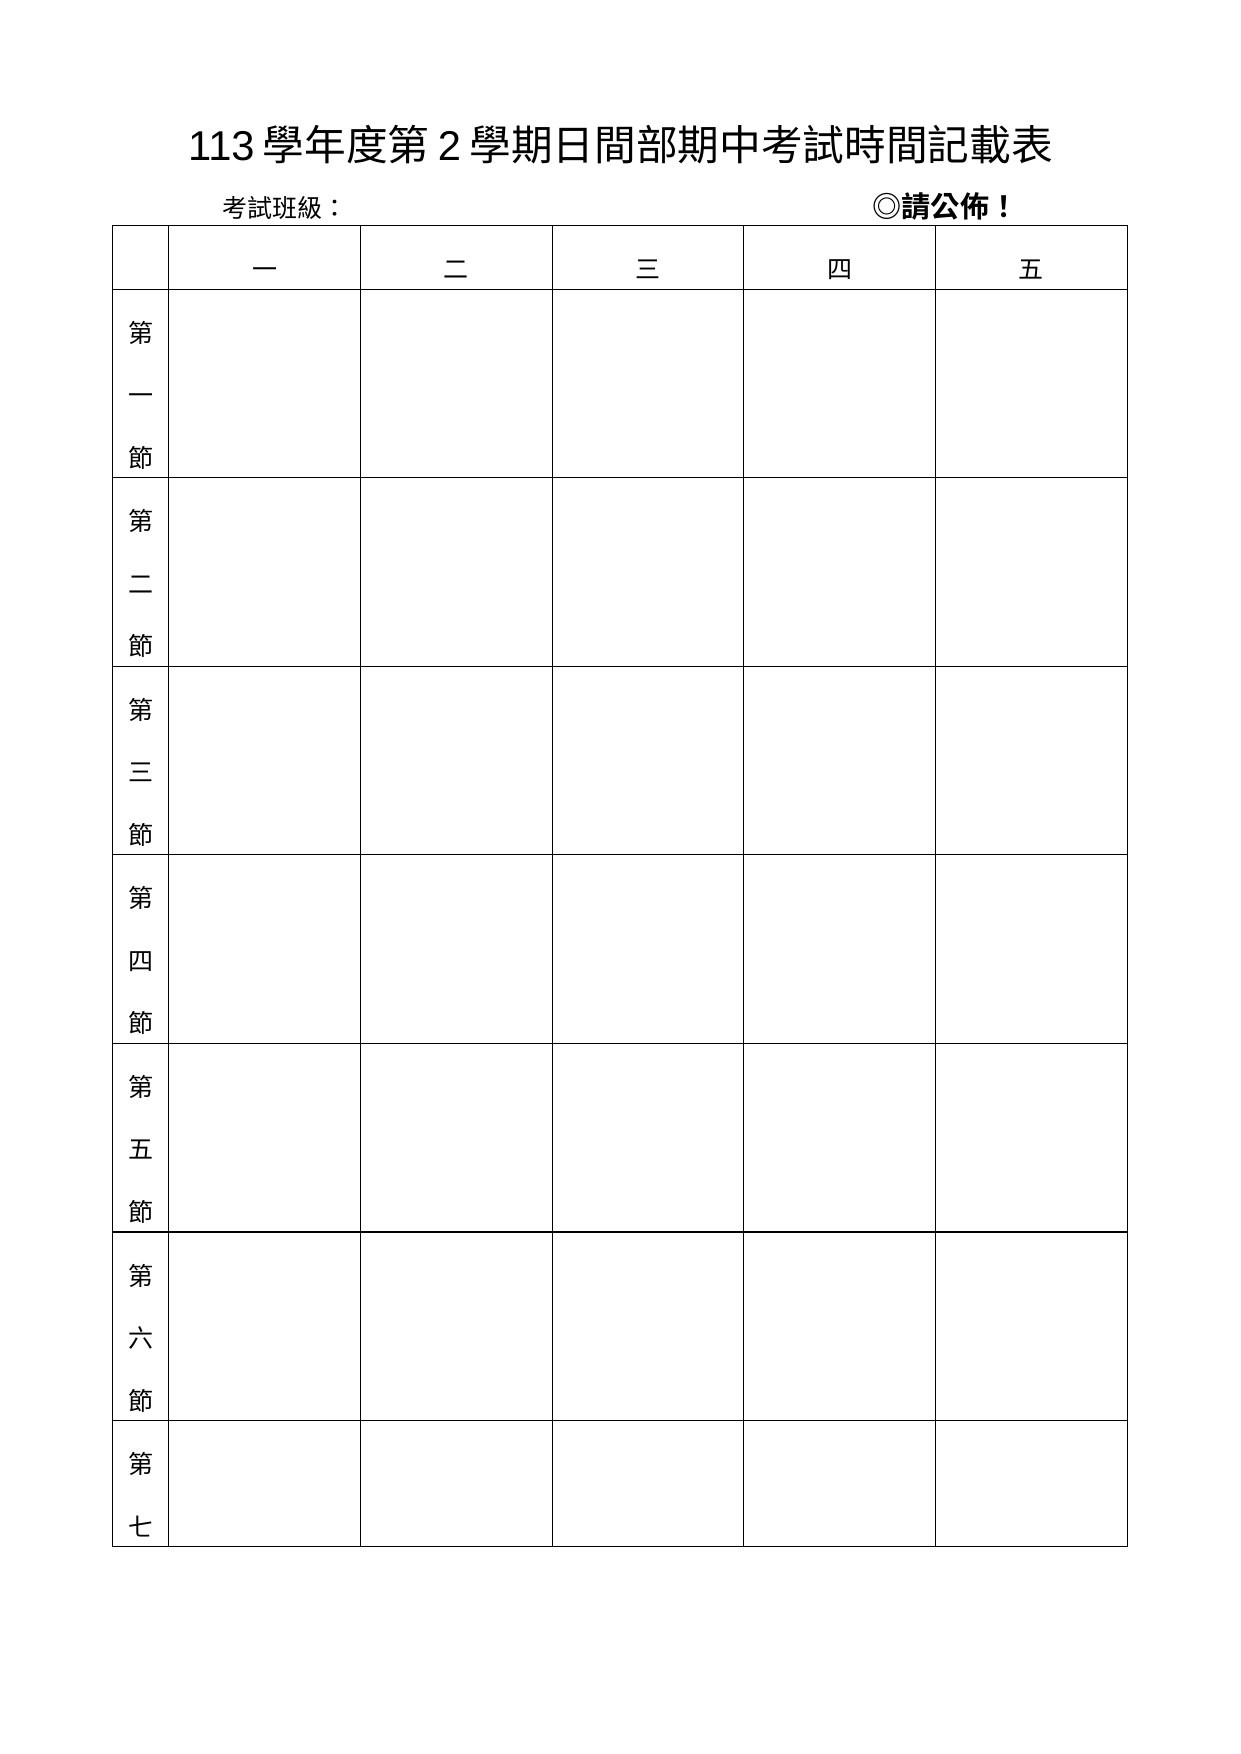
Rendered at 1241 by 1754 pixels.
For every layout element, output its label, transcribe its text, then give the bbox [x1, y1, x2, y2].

table_cell [169, 855, 360, 1043]
table_cell 第七 [113, 1421, 168, 1546]
table_cell [361, 1044, 552, 1231]
table_cell [744, 1233, 935, 1420]
table_cell [936, 855, 1127, 1043]
table_cell 第五節 [113, 1044, 168, 1231]
table_cell [169, 478, 360, 666]
table_cell [744, 855, 935, 1043]
table_cell [553, 855, 743, 1043]
table_cell [744, 478, 935, 666]
table_header 五 [936, 226, 1127, 289]
table_cell [744, 1421, 935, 1546]
table_cell [744, 667, 935, 854]
table_header 二 [361, 226, 552, 289]
table_header [113, 226, 168, 289]
table_cell [553, 667, 743, 854]
table_cell [169, 1044, 360, 1231]
table_cell [169, 290, 360, 477]
table_cell [361, 667, 552, 854]
table_cell 第四節 [113, 855, 168, 1043]
table_cell 第六節 [113, 1233, 168, 1420]
table_cell [936, 290, 1127, 477]
table_cell [936, 478, 1127, 666]
table_cell [936, 667, 1127, 854]
table_cell [361, 290, 552, 477]
table_cell 第二節 [113, 478, 168, 666]
table_cell [553, 1233, 743, 1420]
table_cell [744, 290, 935, 477]
table_cell [169, 1233, 360, 1420]
table_cell [361, 1421, 552, 1546]
text 113學年度第2學期日間部期中考試時間記載表 [112, 100, 1128, 163]
table_header 三 [553, 226, 743, 289]
table_cell [361, 1233, 552, 1420]
table_cell [553, 1044, 743, 1231]
table_cell [361, 855, 552, 1043]
table_cell [553, 478, 743, 666]
table_cell 第三節 [113, 667, 168, 854]
table_cell [553, 1421, 743, 1546]
table_cell [553, 290, 743, 477]
table_header 一 [169, 226, 360, 289]
table_cell [744, 1044, 935, 1231]
table_cell [936, 1421, 1127, 1546]
text 考試班級： ◎請公佈！ [112, 163, 1128, 225]
table_cell [169, 1421, 360, 1546]
table_cell [169, 667, 360, 854]
table_header 四 [744, 226, 935, 289]
table_cell [936, 1044, 1127, 1231]
table_cell [361, 478, 552, 666]
table_cell 第一節 [113, 290, 168, 477]
table_cell [936, 1233, 1127, 1420]
